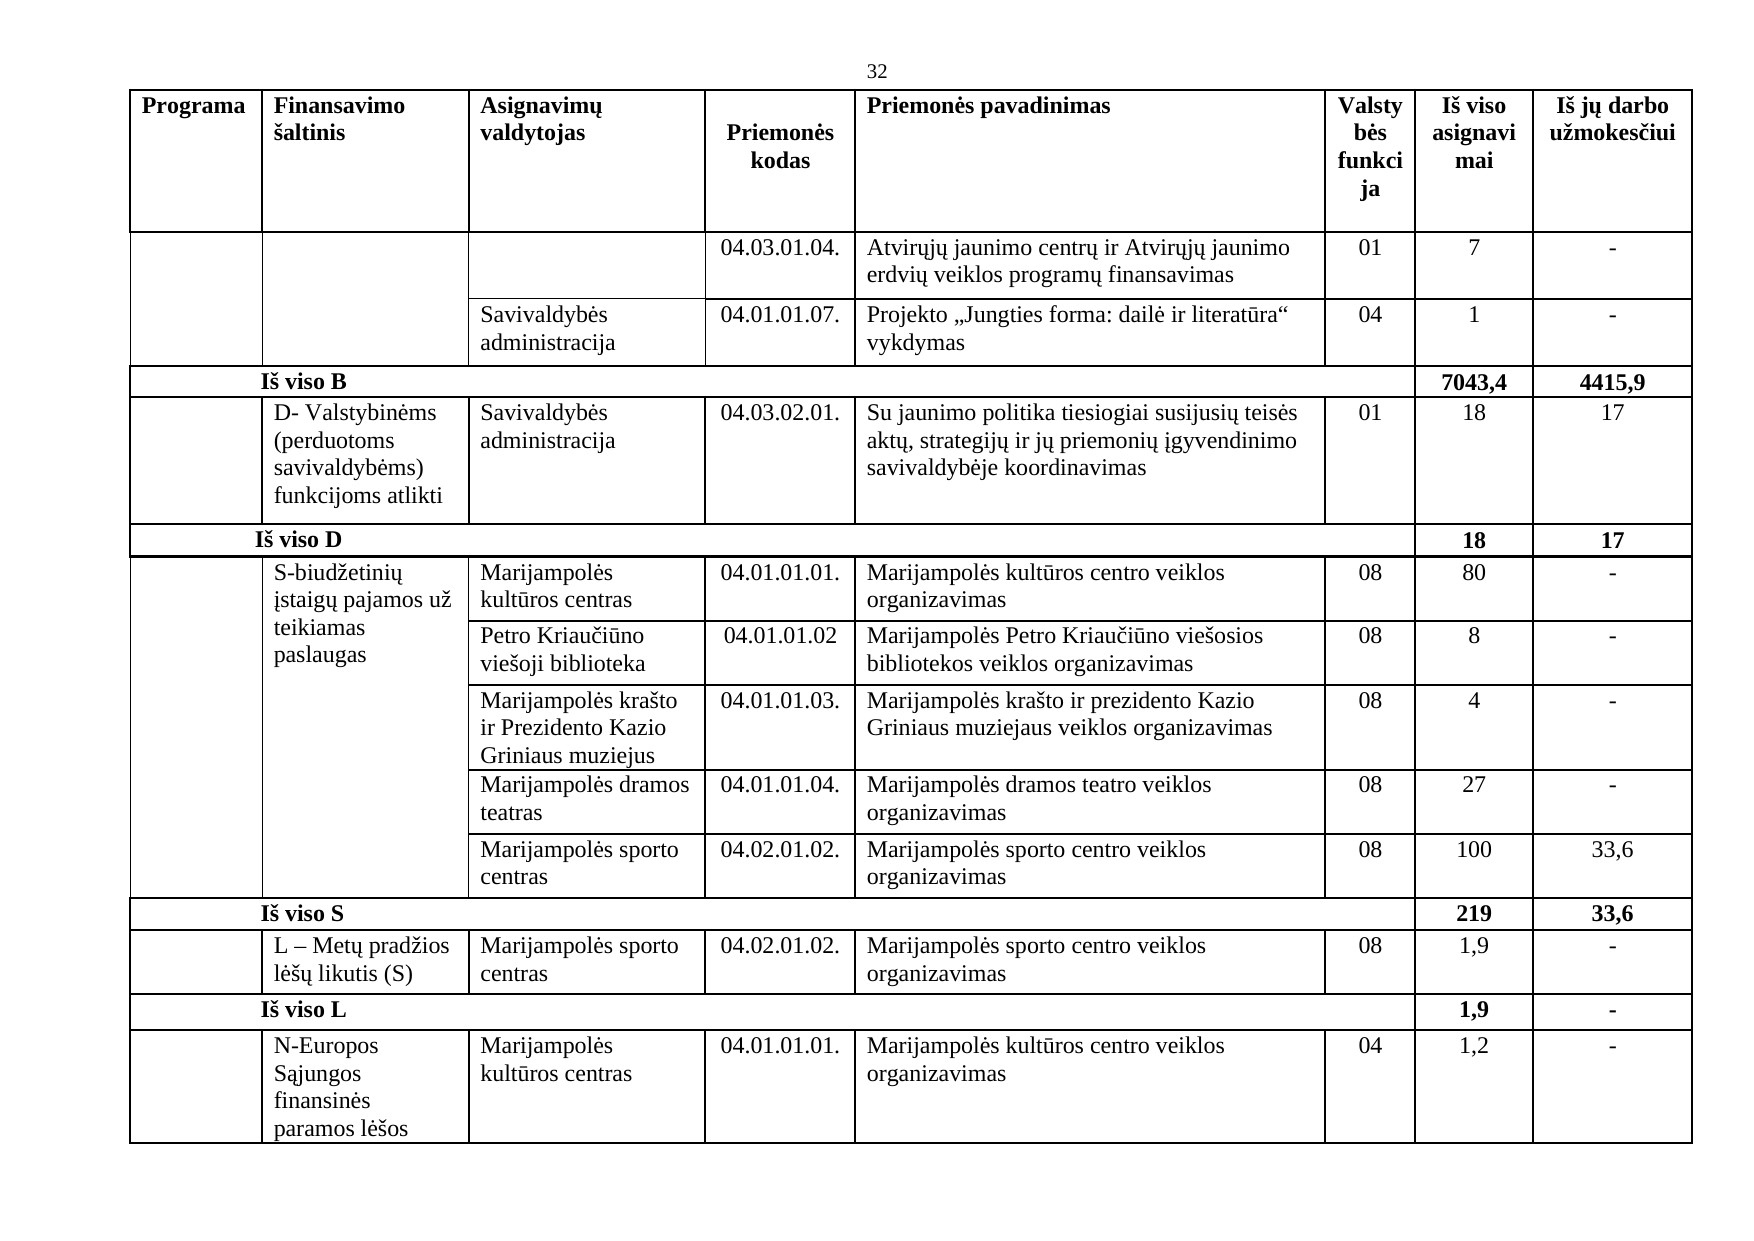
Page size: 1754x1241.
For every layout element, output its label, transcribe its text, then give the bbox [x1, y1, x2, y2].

table_cell [263, 201, 468, 231]
table_cell - [1534, 558, 1691, 619]
table_cell 08 [1326, 686, 1414, 768]
table_cell 04.03.02.01. [706, 398, 854, 523]
table_cell [131, 298, 262, 365]
table_cell 33,6 [1534, 835, 1691, 897]
table_cell 27 [1416, 771, 1532, 832]
table_cell Iš viso D [131, 525, 1414, 555]
table_cell Marijampolės Petro Kriaučiūno viešosios bibliotekos veiklos organizavimas [856, 622, 1324, 683]
table_cell 80 [1416, 558, 1532, 619]
table_cell 04.01.01.03. [706, 686, 854, 768]
table_header Finansavimo šaltinis [263, 91, 468, 201]
table_cell 7043,4 [1416, 367, 1532, 396]
table_cell - [1534, 622, 1691, 683]
table_cell [469, 233, 705, 298]
table_cell - [1534, 771, 1691, 832]
table_header Iš viso asignavimai [1416, 91, 1532, 231]
table_cell 04 [1326, 1031, 1414, 1142]
table_cell Marijampolės dramos teatro veiklos organizavimas [856, 771, 1324, 832]
table_cell Savivaldybės administracija [469, 299, 705, 365]
table_cell - [1534, 931, 1691, 993]
table_cell Marijampolės sporto centras [469, 835, 704, 897]
table_cell - [1534, 995, 1691, 1029]
table_cell [131, 201, 261, 231]
table_cell Marijampolės kultūros centro veiklos organizavimas [856, 558, 1324, 619]
table_cell 1 [1416, 300, 1532, 365]
table_cell [470, 201, 704, 231]
table_cell 04 [1326, 300, 1414, 365]
table_cell 04.02.01.02. [706, 931, 854, 993]
table_cell Su jaunimo politika tiesiogiai susijusių teisės aktų, strategijų ir jų priemonių įgyvendinimo savivaldybėje koordinavimas [856, 398, 1324, 523]
table_cell 04.01.01.01. [706, 558, 854, 619]
table_cell N-Europos Sąjungos finansinės paramos lėšos [263, 1031, 468, 1142]
table_cell 08 [1326, 558, 1414, 619]
table_cell 8 [1416, 622, 1532, 683]
table_header Priemonės kodas [706, 91, 854, 201]
table_cell 1,9 [1416, 931, 1532, 993]
table_cell - [1534, 686, 1691, 768]
table_header Programa [131, 91, 261, 201]
table_cell - [1534, 233, 1691, 298]
table_cell Marijampolės sporto centro veiklos organizavimas [856, 835, 1324, 897]
table_cell 17 [1534, 398, 1691, 523]
table_cell 01 [1326, 233, 1414, 298]
table_cell [263, 233, 468, 298]
table_cell - [1534, 1031, 1691, 1142]
table_cell 04.01.01.01. [706, 1031, 854, 1142]
table_cell Iš viso L [131, 995, 1414, 1029]
table_cell [131, 1031, 261, 1142]
table_cell Iš viso S [131, 899, 1414, 929]
table_cell 1,9 [1416, 995, 1532, 1029]
table_cell Marijampolės kultūros centras [469, 558, 704, 619]
table_cell Marijampolės kultūros centro veiklos organizavimas [856, 1031, 1324, 1142]
table_cell Projekto „Jungties forma: dailė ir literatūra“ vykdymas [856, 300, 1324, 365]
table_cell Marijampolės sporto centro veiklos organizavimas [856, 931, 1324, 993]
table_cell 4415,9 [1534, 367, 1691, 396]
table_cell 1,2 [1416, 1031, 1532, 1142]
table_cell D- Valstybinėms (perduotoms savivaldybėms) funkcijoms atlikti [263, 398, 468, 523]
table_cell [856, 201, 1324, 231]
table_cell Savivaldybės administracija [470, 398, 704, 523]
table_cell 08 [1326, 771, 1414, 832]
table_cell 04.01.01.04. [706, 771, 854, 832]
table_cell Atvirųjų jaunimo centrų ir Atvirųjų jaunimo erdvių veiklos programų finansavimas [856, 233, 1324, 298]
table_cell Iš viso B [131, 367, 1414, 396]
table_cell L – Metų pradžios lėšų likutis (S) [263, 931, 468, 993]
table_cell - [1534, 300, 1691, 365]
table_cell 04.01.01.07. [706, 300, 854, 365]
table_header Priemonės pavadinimas [856, 91, 1324, 201]
table_cell [131, 398, 261, 523]
table_cell 219 [1416, 899, 1532, 929]
table_header Iš jų darbo užmokesčiui [1534, 91, 1691, 231]
table_cell 04.03.01.04. [706, 233, 854, 298]
table_cell [131, 233, 262, 298]
table_cell 18 [1416, 525, 1532, 555]
table_cell Marijampolės krašto ir Prezidento Kazio Griniaus muziejus [469, 686, 704, 768]
table_cell S-biudžetinių įstaigų pajamos už teikiamas paslaugas [263, 558, 468, 897]
table_cell 08 [1326, 931, 1414, 993]
table_cell [263, 298, 468, 365]
table_header Valstybės funkcija [1326, 91, 1414, 201]
table_cell Marijampolės sporto centras [470, 931, 704, 993]
table_cell 18 [1416, 398, 1532, 523]
table_cell 08 [1326, 622, 1414, 683]
table_header Asignavimų valdytojas [470, 91, 704, 201]
table_cell [131, 558, 262, 897]
table_cell Petro Kriaučiūno viešoji biblioteka [469, 622, 704, 683]
table_cell 04.01.01.02 [706, 622, 854, 683]
table_cell 04.02.01.02. [706, 835, 854, 897]
table_cell 08 [1326, 835, 1414, 897]
table_cell [706, 201, 854, 231]
table_cell Marijampolės krašto ir prezidento Kazio Griniaus muziejaus veiklos organizavimas [856, 686, 1324, 768]
table_cell [1326, 201, 1414, 231]
table_cell 4 [1416, 686, 1532, 768]
table_cell 33,6 [1534, 899, 1691, 929]
table_cell [131, 931, 261, 993]
table_cell 01 [1326, 398, 1414, 523]
table_cell 100 [1416, 835, 1532, 897]
table_cell Marijampolės kultūros centras [470, 1031, 704, 1142]
table_cell 17 [1534, 525, 1691, 555]
table_cell Marijampolės dramos teatras [469, 771, 704, 832]
table_cell 7 [1416, 233, 1532, 298]
